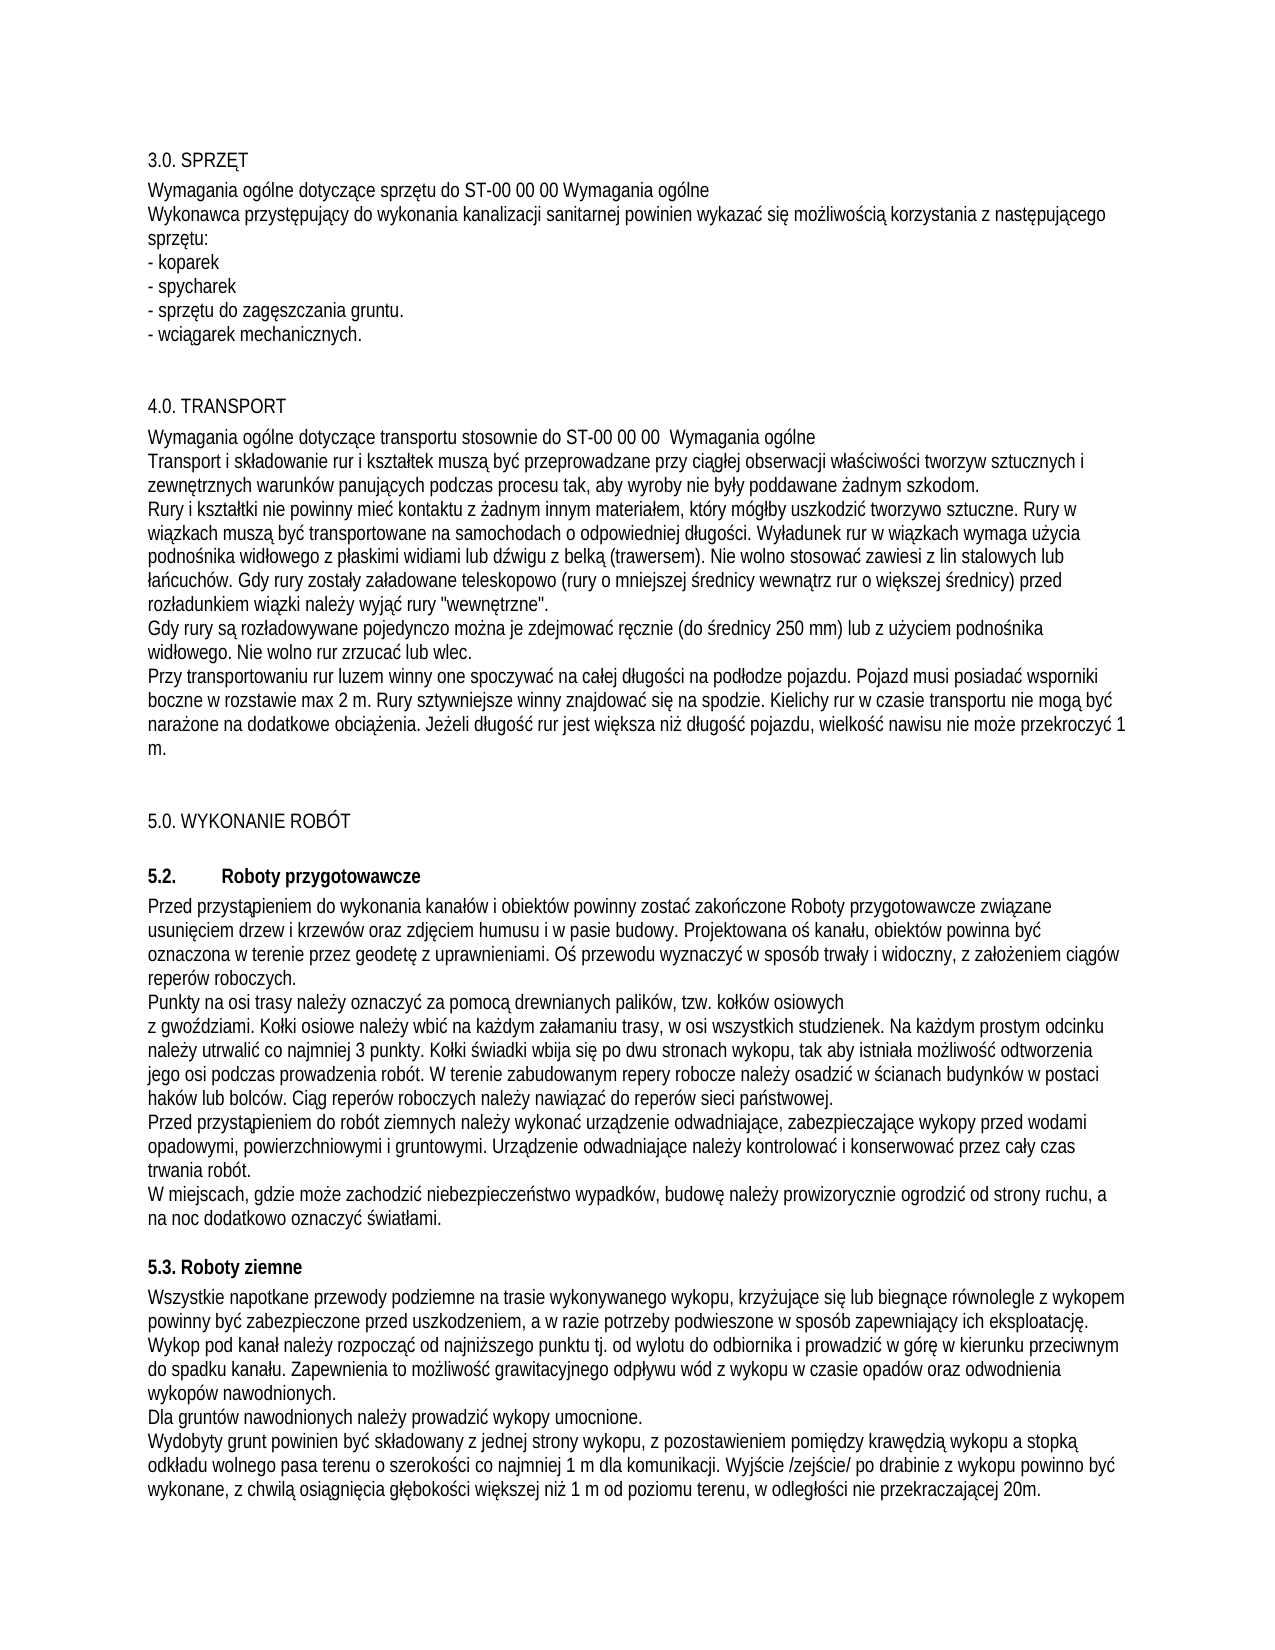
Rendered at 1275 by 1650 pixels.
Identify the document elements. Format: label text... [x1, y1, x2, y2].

text 5.3. Roboty ziemne [148, 1255, 1127, 1279]
text Wszystkie napotkane przewody podziemne na trasie wykonywanego wykopu, krzyżujące się lub biegnące równolegle z wykopem powinny być zabezpieczone przed uszkodzeniem, a w razie potrzeby podwieszone w sposób zapewniający ich eksploatację. [148, 1285, 1127, 1333]
text Wykonawca przystępujący do wykonania kanalizacji sanitarnej powinien wykazać się możliwością korzystania z następującego sprzętu: [148, 202, 1127, 250]
text Wymagania ogólne dotyczące sprzętu do ST-00 00 00 Wymagania ogólne [148, 178, 1127, 202]
text Punkty na osi trasy należy oznaczyć za pomocą drewnianych palików, tzw. kołków osiowych z gwoździami. Kołki osiowe należy wbić na każdym załamaniu trasy, w osi wszystkich studzienek. Na każdym prostym odcinku należy utrwalić co najmniej 3 punkty. Kołki świadki wbija się po dwu stronach wykopu, tak aby istniała możliwość odtworzenia jego osi podczas prowadzenia robót. W terenie zabudowanym repery robocze należy osadzić w ścianach budynków w postaci haków lub bolców. Ciąg reperów roboczych należy nawiązać do reperów sieci państwowej. [148, 990, 1127, 1110]
text Wydobyty grunt powinien być składowany z jednej strony wykopu, z pozostawieniem pomiędzy krawędzią wykopu a stopką odkładu wolnego pasa terenu o szerokości co najmniej 1 m dla komunikacji. Wyjście /zejście/ po drabinie z wykopu powinno być wykonane, z chwilą osiągnięcia głębokości większej niż 1 m od poziomu terenu, w odległości nie przekraczającej 20m. [148, 1429, 1127, 1501]
text - spycharek [148, 274, 1127, 298]
text 5.0. WYKONANIE ROBÓT [148, 809, 1127, 833]
text W miejscach, gdzie może zachodzić niebezpieczeństwo wypadków, budowę należy prowizorycznie ogrodzić od strony ruchu, a na noc dodatkowo oznaczyć światłami. [148, 1182, 1127, 1230]
text Przed przystąpieniem do robót ziemnych należy wykonać urządzenie odwadniające, zabezpieczające wykopy przed wodami opadowymi, powierzchniowymi i gruntowymi. Urządzenie odwadniające należy kontrolować i konserwować przez cały czas trwania robót. [148, 1110, 1127, 1182]
text Dla gruntów nawodnionych należy prowadzić wykopy umocnione. [148, 1405, 1127, 1429]
text - koparek [148, 250, 1127, 274]
text - wciągarek mechanicznych. [148, 322, 1127, 346]
text Wymagania ogólne dotyczące transportu stosownie do ST-00 00 00 Wymagania ogólne [148, 425, 1127, 449]
text 5.2. Roboty przygotowawcze [148, 864, 1127, 888]
text Transport i składowanie rur i kształtek muszą być przeprowadzane przy ciągłej obserwacji właściwości tworzyw sztucznych i zewnętrznych warunków panujących podczas procesu tak, aby wyroby nie były poddawane żadnym szkodom. [148, 449, 1127, 497]
text Rury i kształtki nie powinny mieć kontaktu z żadnym innym materiałem, który mógłby uszkodzić tworzywo sztuczne. Rury w wiązkach muszą być transportowane na samochodach o odpowiedniej długości. Wyładunek rur w wiązkach wymaga użycia podnośnika widłowego z płaskimi widiami lub dźwigu z belką (trawersem). Nie wolno stosować zawiesi z lin stalowych lub łańcuchów. Gdy rury zostały załadowane teleskopowo (rury o mniejszej średnicy wewnątrz rur o większej średnicy) przed rozładunkiem wiązki należy wyjąć rury "wewnętrzne". [148, 497, 1127, 616]
text - sprzętu do zagęszczania gruntu. [148, 298, 1127, 322]
text Przed przystąpieniem do wykonania kanałów i obiektów powinny zostać zakończone Roboty przygotowawcze związane usunięciem drzew i krzewów oraz zdjęciem humusu i w pasie budowy. Projektowana oś kanału, obiektów powinna być oznaczona w terenie przez geodetę z uprawnieniami. Oś przewodu wyznaczyć w sposób trwały i widoczny, z założeniem ciągów reperów roboczych. [148, 894, 1127, 990]
text Gdy rury są rozładowywane pojedynczo można je zdejmować ręcznie (do średnicy 250 mm) lub z użyciem podnośnika widłowego. Nie wolno rur zrzucać lub wlec. [148, 616, 1127, 664]
text 4.0. TRANSPORT [148, 394, 1127, 418]
text Wykop pod kanał należy rozpocząć od najniższego punktu tj. od wylotu do odbiornika i prowadzić w górę w kierunku przeciwnym do spadku kanału. Zapewnienia to możliwość grawitacyjnego odpływu wód z wykopu w czasie opadów oraz odwodnienia wykopów nawodnionych. [148, 1333, 1127, 1405]
text 3.0. SPRZĘT [148, 148, 1127, 172]
text Przy transportowaniu rur luzem winny one spoczywać na całej długości na podłodze pojazdu. Pojazd musi posiadać wsporniki boczne w rozstawie max 2 m. Rury sztywniejsze winny znajdować się na spodzie. Kielichy rur w czasie transportu nie mogą być narażone na dodatkowe obciążenia. Jeżeli długość rur jest większa niż długość pojazdu, wielkość nawisu nie może przekroczyć 1 m. [148, 664, 1127, 760]
